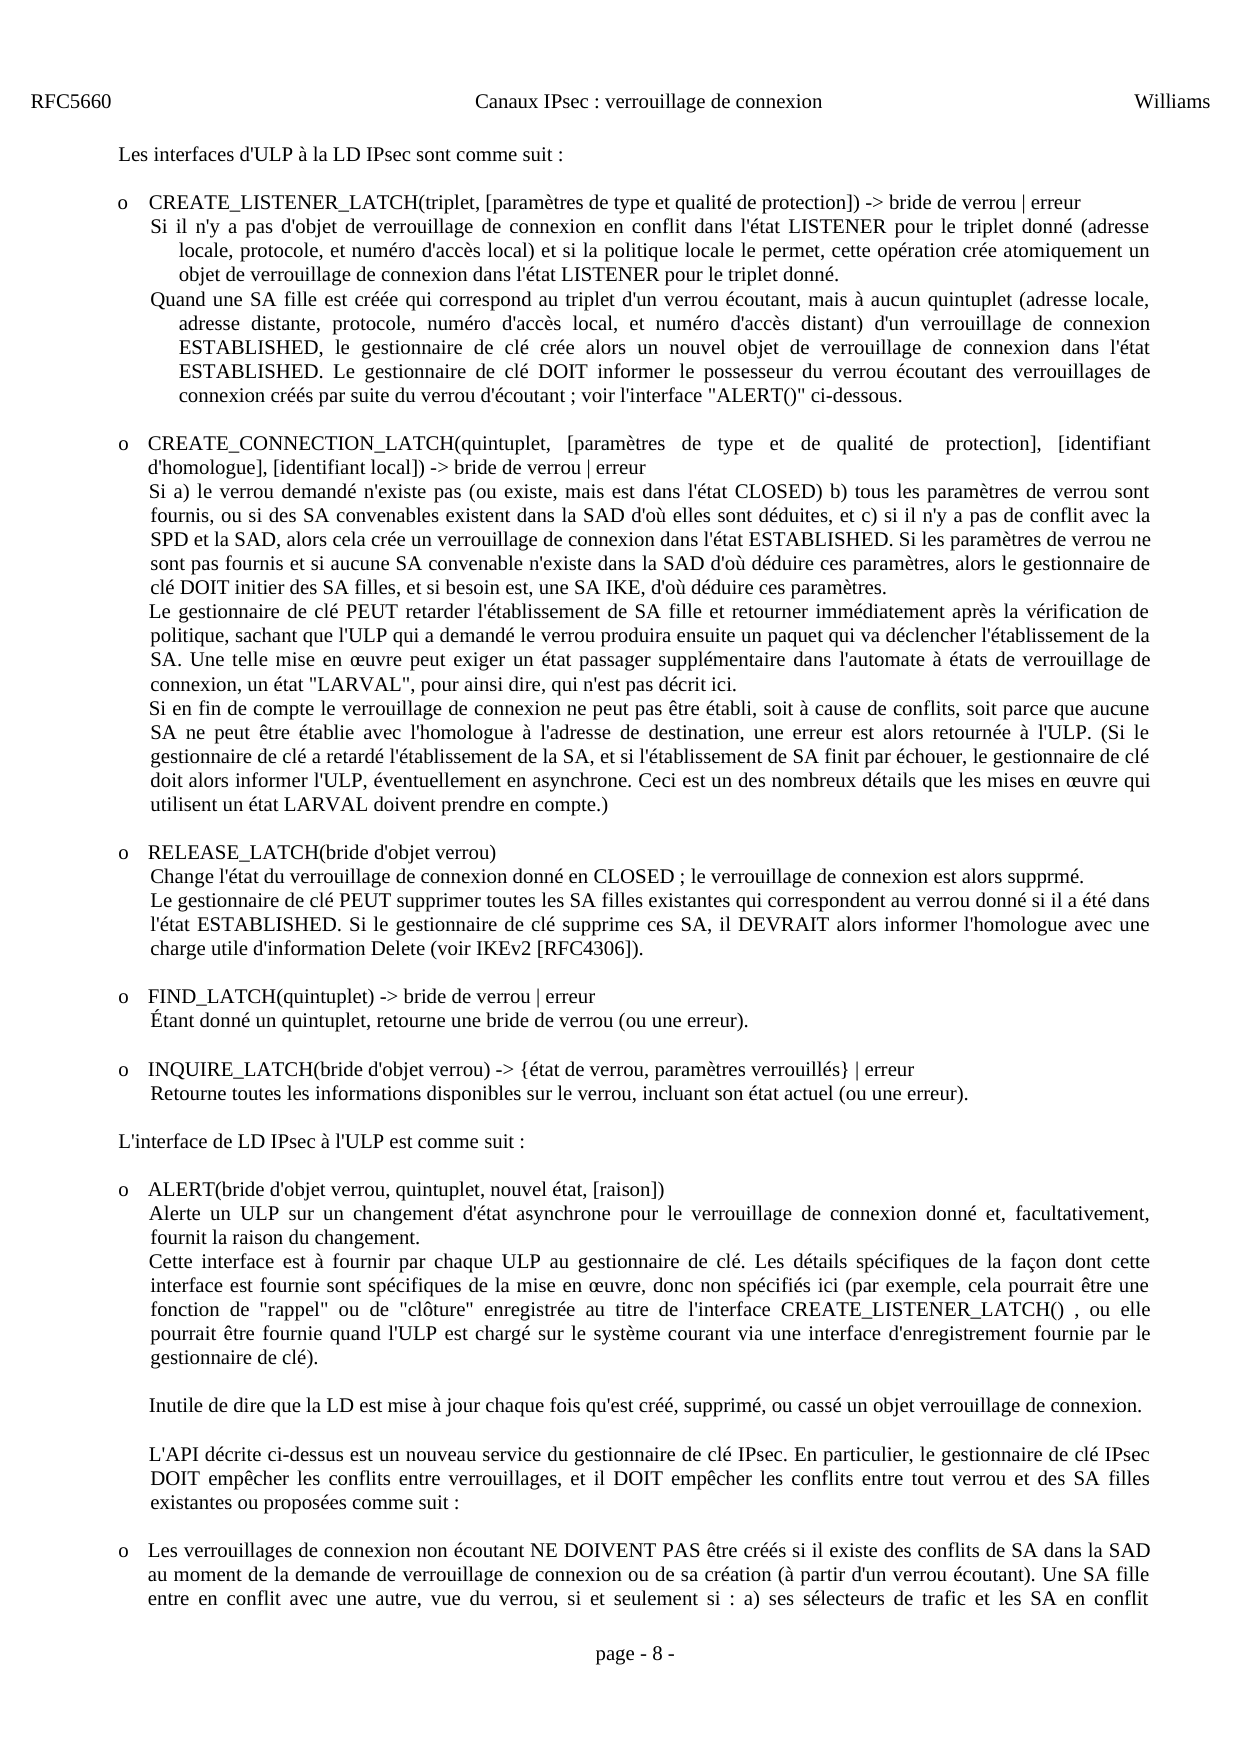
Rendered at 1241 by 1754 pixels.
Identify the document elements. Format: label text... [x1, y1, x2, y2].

text Les interfaces d'ULP à la LD IPsec sont comme suit : [118, 142, 1152, 166]
text Le gestionnaire de clé PEUT supprimer toutes les SA filles existantes qui correspondent au verrou donné si il a été dans l'état ESTABLISHED. Si le gestionnaire de clé supprime ces SA, il DEVRAIT alors informer l'homologue avec une charge utile d'information Delete (voir IKEv2 [RFC4306]). [150, 888, 1152, 960]
text Si il n'y a pas d'objet de verrouillage de connexion en conflit dans l'état LISTENER pour le triplet donné (adresse locale, protocole, et numéro d'accès local) et si la politique locale le permet, cette opération crée atomiquement un objet de verrouillage de connexion dans l'état LISTENER pour le triplet donné. [150, 214, 1152, 286]
text Si a) le verrou demandé n'existe pas (ou existe, mais est dans l'état CLOSED) b) tous les paramètres de verrou sont fournis, ou si des SA convenables existent dans la SAD d'où elles sont déduites, et c) si il n'y a pas de conflit avec la SPD et la SAD, alors cela crée un verrouillage de connexion dans l'état ESTABLISHED. Si les paramètres de verrou ne sont pas fournis et si aucune SA convenable n'existe dans la SAD d'où déduire ces paramètres, alors le gestionnaire de clé DOIT initier des SA filles, et si besoin est, une SA IKE, d'où déduire ces paramètres. [149, 479, 1152, 599]
text Retourne toutes les informations disponibles sur le verrou, incluant son état actuel (ou une erreur). [150, 1081, 1152, 1104]
text o ALERT(bride d'objet verrou, quintuplet, nouvel état, [raison]) [118, 1177, 1152, 1201]
text o CREATE_CONNECTION_LATCH(quintuplet, [paramètres de type et de qualité de protection], [identifiant d'homologue], [identifiant local]) -> bride de verrou | erreur [118, 431, 1152, 479]
text L'API décrite ci-dessus est un nouveau service du gestionnaire de clé IPsec. En particulier, le gestionnaire de clé IPsec DOIT empêcher les conflits entre verrouillages, et il DOIT empêcher les conflits entre tout verrou et des SA filles existantes ou proposées comme suit : [149, 1441, 1152, 1514]
text Cette interface est à fournir par chaque ULP au gestionnaire de clé. Les détails spécifiques de la façon dont cette interface est fournie sont spécifiques de la mise en œuvre, donc non spécifiés ici (par exemple, cela pourrait être une fonction de "rappel" ou de "clôture" enregistrée au titre de l'interface CREATE_LISTENER_LATCH() , ou elle pourrait être fournie quand l'ULP est chargé sur le système courant via une interface d'enregistrement fournie par le gestionnaire de clé). [149, 1249, 1152, 1369]
text Quand une SA fille est créée qui correspond au triplet d'un verrou écoutant, mais à aucun quintuplet (adresse locale, adresse distante, protocole, numéro d'accès local, et numéro d'accès distant) d'un verrouillage de connexion ESTABLISHED, le gestionnaire de clé crée alors un nouvel objet de verrouillage de connexion dans l'état ESTABLISHED. Le gestionnaire de clé DOIT informer le possesseur du verrou écoutant des verrouillages de connexion créés par suite du verrou d'écoutant ; voir l'interface "ALERT()" ci-dessous. [150, 286, 1152, 407]
text Inutile de dire que la LD est mise à jour chaque fois qu'est créé, supprimé, ou cassé un objet verrouillage de connexion. [149, 1393, 1152, 1417]
text Alerte un ULP sur un changement d'état asynchrone pour le verrouillage de connexion donné et, facultativement, fournit la raison du changement. [149, 1201, 1152, 1249]
text Le gestionnaire de clé PEUT retarder l'établissement de SA fille et retourner immédiatement après la vérification de politique, sachant que l'ULP qui a demandé le verrou produira ensuite un paquet qui va déclencher l'établissement de la SA. Une telle mise en œuvre peut exiger un état passager supplémentaire dans l'automate à états de verrouillage de connexion, un état "LARVAL", pour ainsi dire, qui n'est pas décrit ici. [149, 599, 1152, 696]
text Étant donné un quintuplet, retourne une bride de verrou (ou une erreur). [150, 1008, 1152, 1032]
text o CREATE_LISTENER_LATCH(triplet, [paramètres de type et qualité de protection]) -> bride de verrou | erreur [117, 190, 1152, 214]
text o Les verrouillages de connexion non écoutant NE DOIVENT PAS être créés si il existe des conflits de SA dans la SAD au moment de la demande de verrouillage de connexion ou de sa création (à partir d'un verrou écoutant). Une SA fille entre en conflit avec une autre, vue du verrou, si et seulement si : a) ses sélecteurs de trafic et les SA en conflit [118, 1538, 1152, 1610]
text o FIND_LATCH(quintuplet) -> bride de verrou | erreur [118, 984, 1152, 1008]
text Si en fin de compte le verrouillage de connexion ne peut pas être établi, soit à cause de conflits, soit parce que aucune SA ne peut être établie avec l'homologue à l'adresse de destination, une erreur est alors retournée à l'ULP. (Si le gestionnaire de clé a retardé l'établissement de la SA, et si l'établissement de SA finit par échouer, le gestionnaire de clé doit alors informer l'ULP, éventuellement en asynchrone. Ceci est un des nombreux détails que les mises en œuvre qui utilisent un état LARVAL doivent prendre en compte.) [149, 696, 1152, 816]
text o RELEASE_LATCH(bride d'objet verrou) [118, 840, 1152, 864]
text L'interface de LD IPsec à l'ULP est comme suit : [118, 1129, 1152, 1153]
text Change l'état du verrouillage de connexion donné en CLOSED ; le verrouillage de connexion est alors supprmé. [150, 864, 1152, 888]
text o INQUIRE_LATCH(bride d'objet verrou) -> {état de verrou, paramètres verrouillés} | erreur [118, 1056, 1152, 1081]
